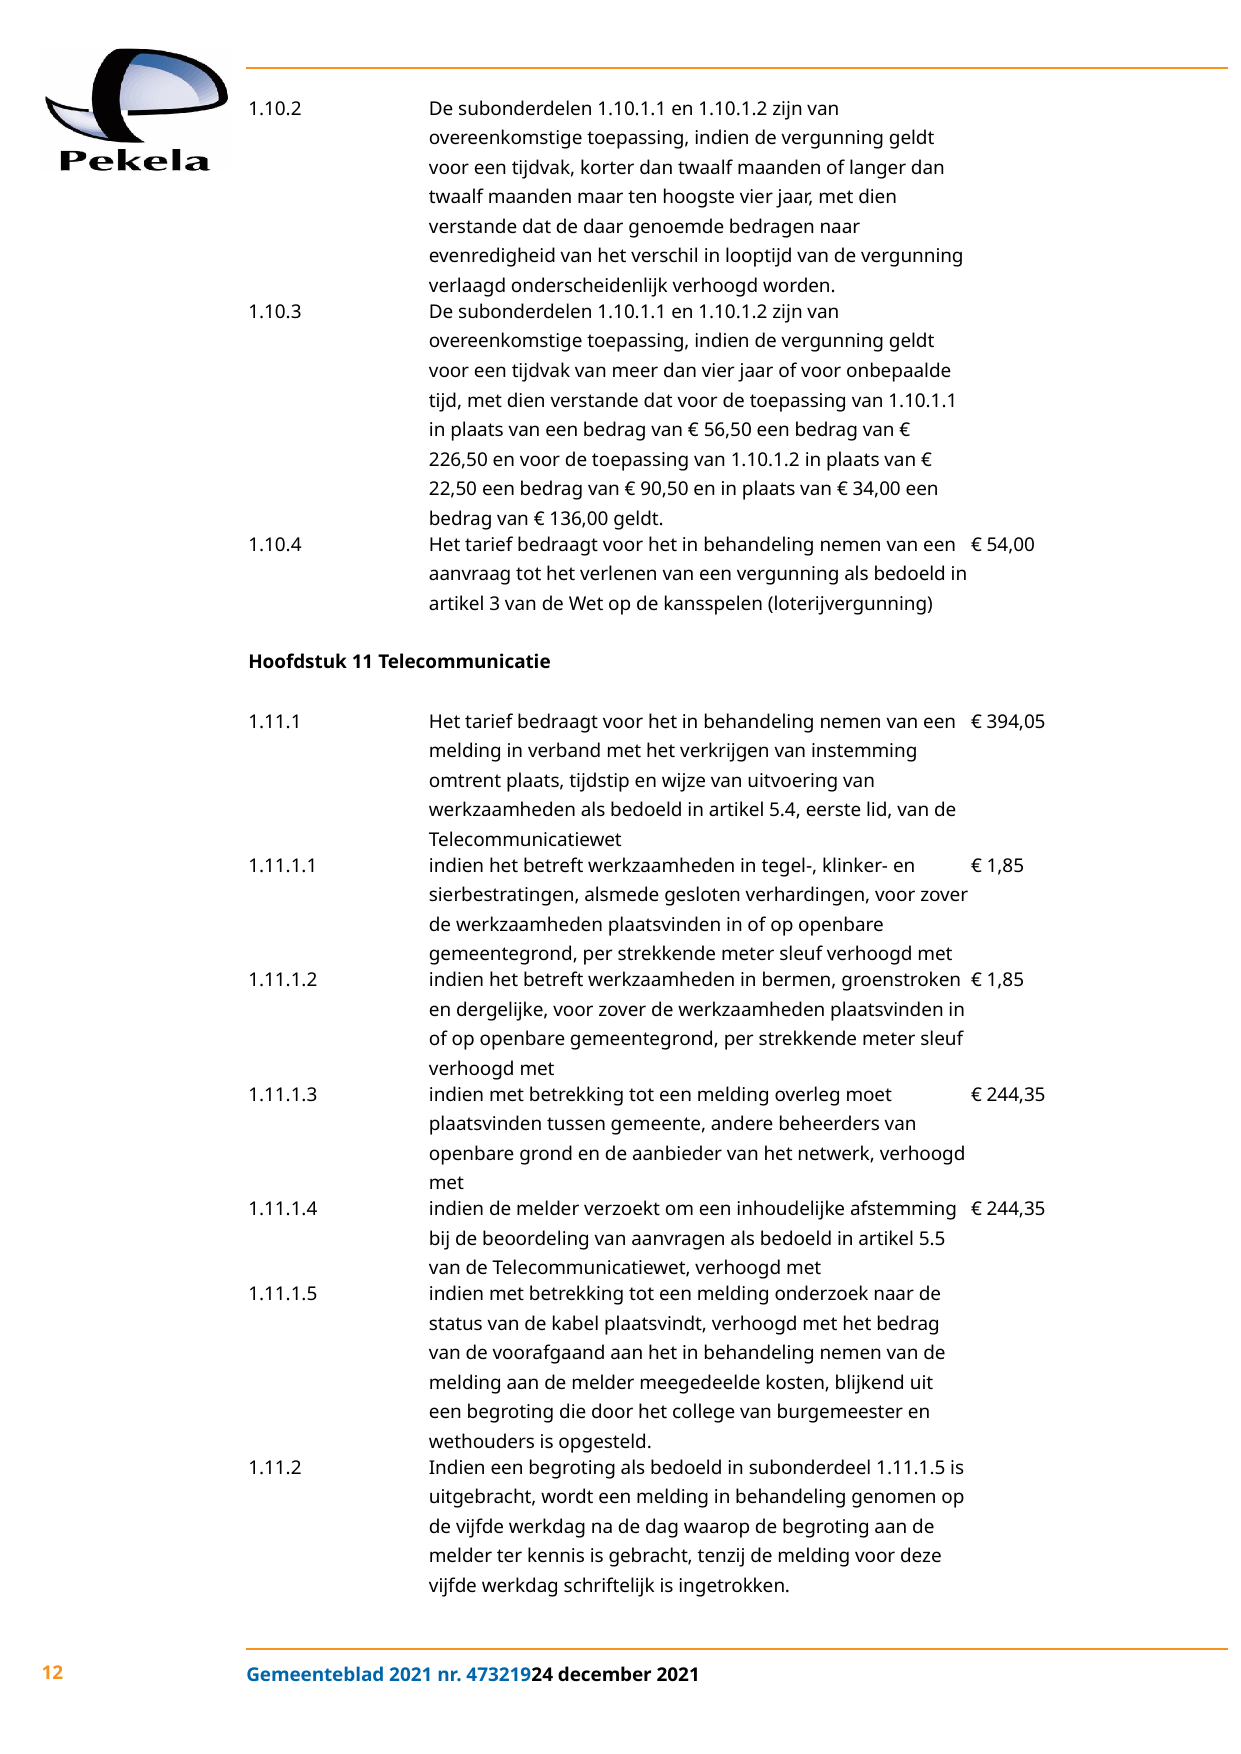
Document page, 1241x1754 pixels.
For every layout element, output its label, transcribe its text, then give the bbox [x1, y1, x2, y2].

table_cell [971, 1280, 1152, 1454]
table_cell indien het betreft werkzaamheden in bermen, groenstroken en dergelijke, voor zover de werkzaamheden plaatsvinden in of op openbare gemeentegrond, per strekkende meter sleuf verhoogd met [429, 966, 971, 1081]
table_cell € 1,85 [971, 852, 1152, 966]
table_cell 1.11.1.3 [248, 1081, 429, 1195]
table_header 1.11.1 [248, 708, 429, 852]
table_cell Indien een begroting als bedoeld in subonderdeel 1.11.1.5 is uitgebracht, wordt een melding in behandeling genomen op de vijfde werkdag na de dag waarop de begroting aan de melder ter kennis is gebracht, tenzij de melding voor deze vijfde werkdag schriftelijk is ingetrokken. [429, 1454, 971, 1598]
table_cell De subonderdelen 1.10.1.1 en 1.10.1.2 zijn van overeenkomstige toepassing, indien de vergunning geldt voor een tijdvak van meer dan vier jaar of voor onbepaalde tijd, met dien verstande dat voor de toepassing van 1.10.1.1 in plaats van een bedrag van € 56,50 een bedrag van € 226,50 en voor de toepassing van 1.10.1.2 in plaats van € 22,50 een bedrag van € 90,50 en in plaats van € 34,00 een bedrag van € 136,00 geldt. [429, 298, 971, 531]
table_cell € 54,00 [971, 531, 1152, 616]
table_cell 1.10.2 [248, 95, 429, 298]
table_cell 1.11.1.2 [248, 966, 429, 1081]
table_header Het tarief bedraagt voor het in behandeling nemen van een melding in verband met het verkrijgen van instemming omtrent plaats, tijdstip en wijze van uitvoering van werkzaamheden als bedoeld in artikel 5.4, eerste lid, van de Telecommunicatiewet [429, 708, 971, 852]
table_cell indien de melder verzoekt om een inhoudelijke afstemming bij de beoordeling van aanvragen als bedoeld in artikel 5.5 van de Telecommunicatiewet, verhoogd met [429, 1195, 971, 1280]
table_header € 394,05 [971, 708, 1152, 852]
table_cell [971, 95, 1152, 298]
table_cell 1.10.3 [248, 298, 429, 531]
table_cell 1.11.1.5 [248, 1280, 429, 1454]
table_cell [971, 1454, 1152, 1598]
table_cell indien met betrekking tot een melding overleg moet plaatsvinden tussen gemeente, andere beheerders van openbare grond en de aanbieder van het netwerk, verhoogd met [429, 1081, 971, 1195]
table_cell 1.11.2 [248, 1454, 429, 1598]
table_cell indien met betrekking tot een melding onderzoek naar de status van de kabel plaatsvindt, verhoogd met het bedrag van de voorafgaand aan het in behandeling nemen van de melding aan de melder meegedeelde kosten, blijkend uit een begroting die door het college van burgemeester en wethouders is opgesteld. [429, 1280, 971, 1454]
table_cell 1.10.4 [248, 531, 429, 616]
table_cell 1.11.1.4 [248, 1195, 429, 1280]
table_cell indien het betreft werkzaamheden in tegel-, klinker- en sierbestratingen, alsmede gesloten verhardingen, voor zover de werkzaamheden plaatsvinden in of op openbare gemeentegrond, per strekkende meter sleuf verhoogd met [429, 852, 971, 966]
table_cell Het tarief bedraagt voor het in behandeling nemen van een aanvraag tot het verlenen van een vergunning als bedoeld in artikel 3 van de Wet op de kansspelen (loterijvergunning) [429, 531, 971, 616]
table_cell 1.11.1.1 [248, 852, 429, 966]
text Hoofdstuk 11 Telecommunicatie [248, 648, 1152, 674]
table_cell [971, 298, 1152, 531]
table_cell De subonderdelen 1.10.1.1 en 1.10.1.2 zijn van overeenkomstige toepassing, indien de vergunning geldt voor een tijdvak, korter dan twaalf maanden of langer dan twaalf maanden maar ten hoogste vier jaar, met dien verstande dat de daar genoemde bedragen naar evenredigheid van het verschil in looptijd van de vergunning verlaagd onderscheidenlijk verhoogd worden. [429, 95, 971, 298]
table_cell € 1,85 [971, 966, 1152, 1081]
table_cell € 244,35 [971, 1081, 1152, 1195]
picture [41, 47, 231, 172]
table_cell € 244,35 [971, 1195, 1152, 1280]
